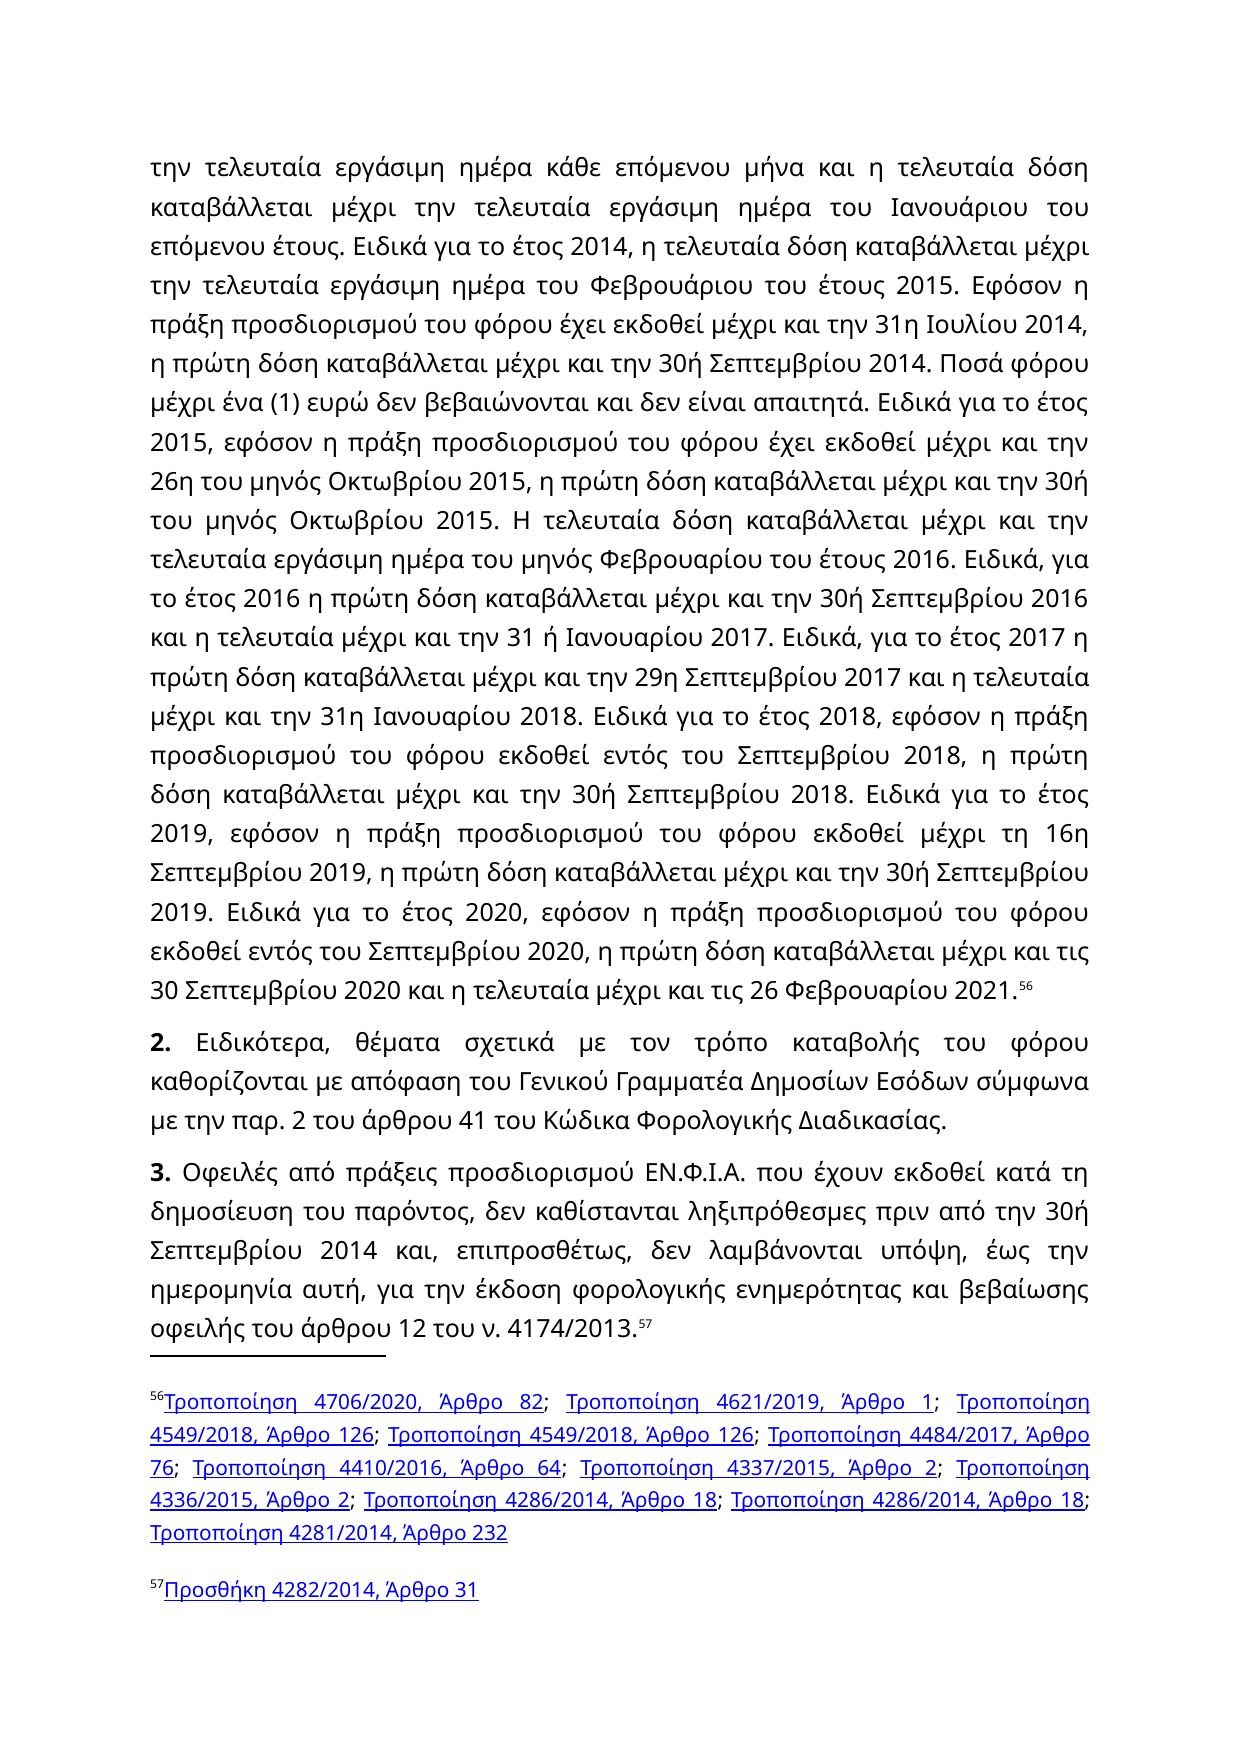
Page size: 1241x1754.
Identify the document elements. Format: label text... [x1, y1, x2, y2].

text την τελευταία εργάσιμη ημέρα κάθε επόμενου μήνα και η τελευταία δόση καταβάλλεται μέχρι την τελευταία εργάσιμη ημέρα του Ιανουάριου του επόμενου έτους. Ειδικά για το έτος 2014, η τελευταία δόση καταβάλλεται μέχρι την τελευταία εργάσιμη ημέρα του Φεβρουάριου του έτους 2015. Εφόσον η πράξη προσδιορισμού του φόρου έχει εκδοθεί μέχρι και την 31η Ιουλίου 2014, η πρώτη δόση καταβάλλεται μέχρι και την 30ή Σεπτεμβρίου 2014. Ποσά φόρου μέχρι ένα (1) ευρώ δεν βεβαιώνονται και δεν είναι απαιτητά. Ειδικά για το έτος 2015, εφόσον η πράξη προσδιορισμού του φόρου έχει εκδοθεί μέχρι και την 26η του μηνός Οκτωβρίου 2015, η πρώτη δόση καταβάλλεται μέχρι και την 30ή του μηνός Οκτωβρίου 2015. Η τελευταία δόση καταβάλλεται μέχρι και την τελευταία εργάσιμη ημέρα του μηνός Φεβρουαρίου του έτους 2016. Ειδικά, για το έτος 2016 η πρώτη δόση καταβάλλεται μέχρι και την 30ή Σεπτεμβρίου 2016 και η τελευταία μέχρι και την 31 ή Ιανουαρίου 2017. Ειδικά, για το έτος 2017 η πρώτη δόση καταβάλλεται µέχρι και την 29η Σεπτεµβρίου 2017 και η τελευταία µέχρι και την 31η Ιανουαρίου 2018. Ειδικά για το έτος 2018, εφόσον η πράξη προσδιορισμού του φόρου εκδοθεί εντός του Σεπτεμβρίου 2018, η πρώτη δόση καταβάλλεται μέχρι και την 30ή Σεπτεμβρίου 2018. Ειδικά για το έτος 2019, εφόσον η πράξη προσδιορισμού του φόρου εκδοθεί μέχρι τη 16η Σεπτεμβρίου 2019, η πρώτη δόση καταβάλλεται μέχρι και την 30ή Σεπτεμβρίου 2019. Ειδικά για το έτος 2020, εφόσον η πράξη προσδιορισμού του φόρου εκδοθεί εντός του Σεπτεμβρίου 2020, η πρώτη δόση καταβάλλεται μέχρι και τις 30 Σεπτεμβρίου 2020 και η τελευταία μέχρι και τις 26 Φεβρουαρίου 2021. [150, 150, 1090, 1007]
text 3. Οφειλές από πράξεις προσδιορισµού ΕΝ.Φ.Ι.Α. που έχουν εκδοθεί κατά τη δηµοσίευση του παρόντος, δεν καθίστανται ληξιπρόθεσµες πριν από την 30ή Σεπτεµβρίου 2014 και, επιπροσθέτως, δεν λαµβάνονται υπόψη, έως την ηµεροµηνία αυτή, για την έκδοση φορολογικής ενηµερότητας και βεβαίωσης οφειλής του άρθρου 12 του ν. 4174/2013. [150, 1154, 1090, 1345]
text Προσθήκη 4282/2014, Άρθρο 31 [150, 1576, 1090, 1604]
text 2. Ειδικότερα, θέματα σχετικά με τον τρόπο καταβολής του φόρου καθορίζονται με απόφαση του Γενικού Γραμματέα Δημοσίων Εσόδων σύμφωνα με την παρ. 2 του άρθρου 41 του Κώδικα Φορολογικής Διαδικασίας. [150, 1024, 1090, 1137]
text Τροποποίηση 4706/2020, Άρθρο 82; Τροποποίηση 4621/2019, Άρθρο 1; Τροποποίηση 4549/2018, Άρθρο 126; Τροποποίηση 4549/2018, Άρθρο 126; Τροποποίηση 4484/2017, Άρθρο 76; Τροποποίηση 4410/2016, Άρθρο 64; Τροποποίηση 4337/2015, Άρθρο 2; Τροποποίηση 4336/2015, Άρθρο 2; Τροποποίηση 4286/2014, Άρθρο 18; Τροποποίηση 4286/2014, Άρθρο 18; Τροποποίηση 4281/2014, Άρθρο 232 [150, 1387, 1090, 1546]
